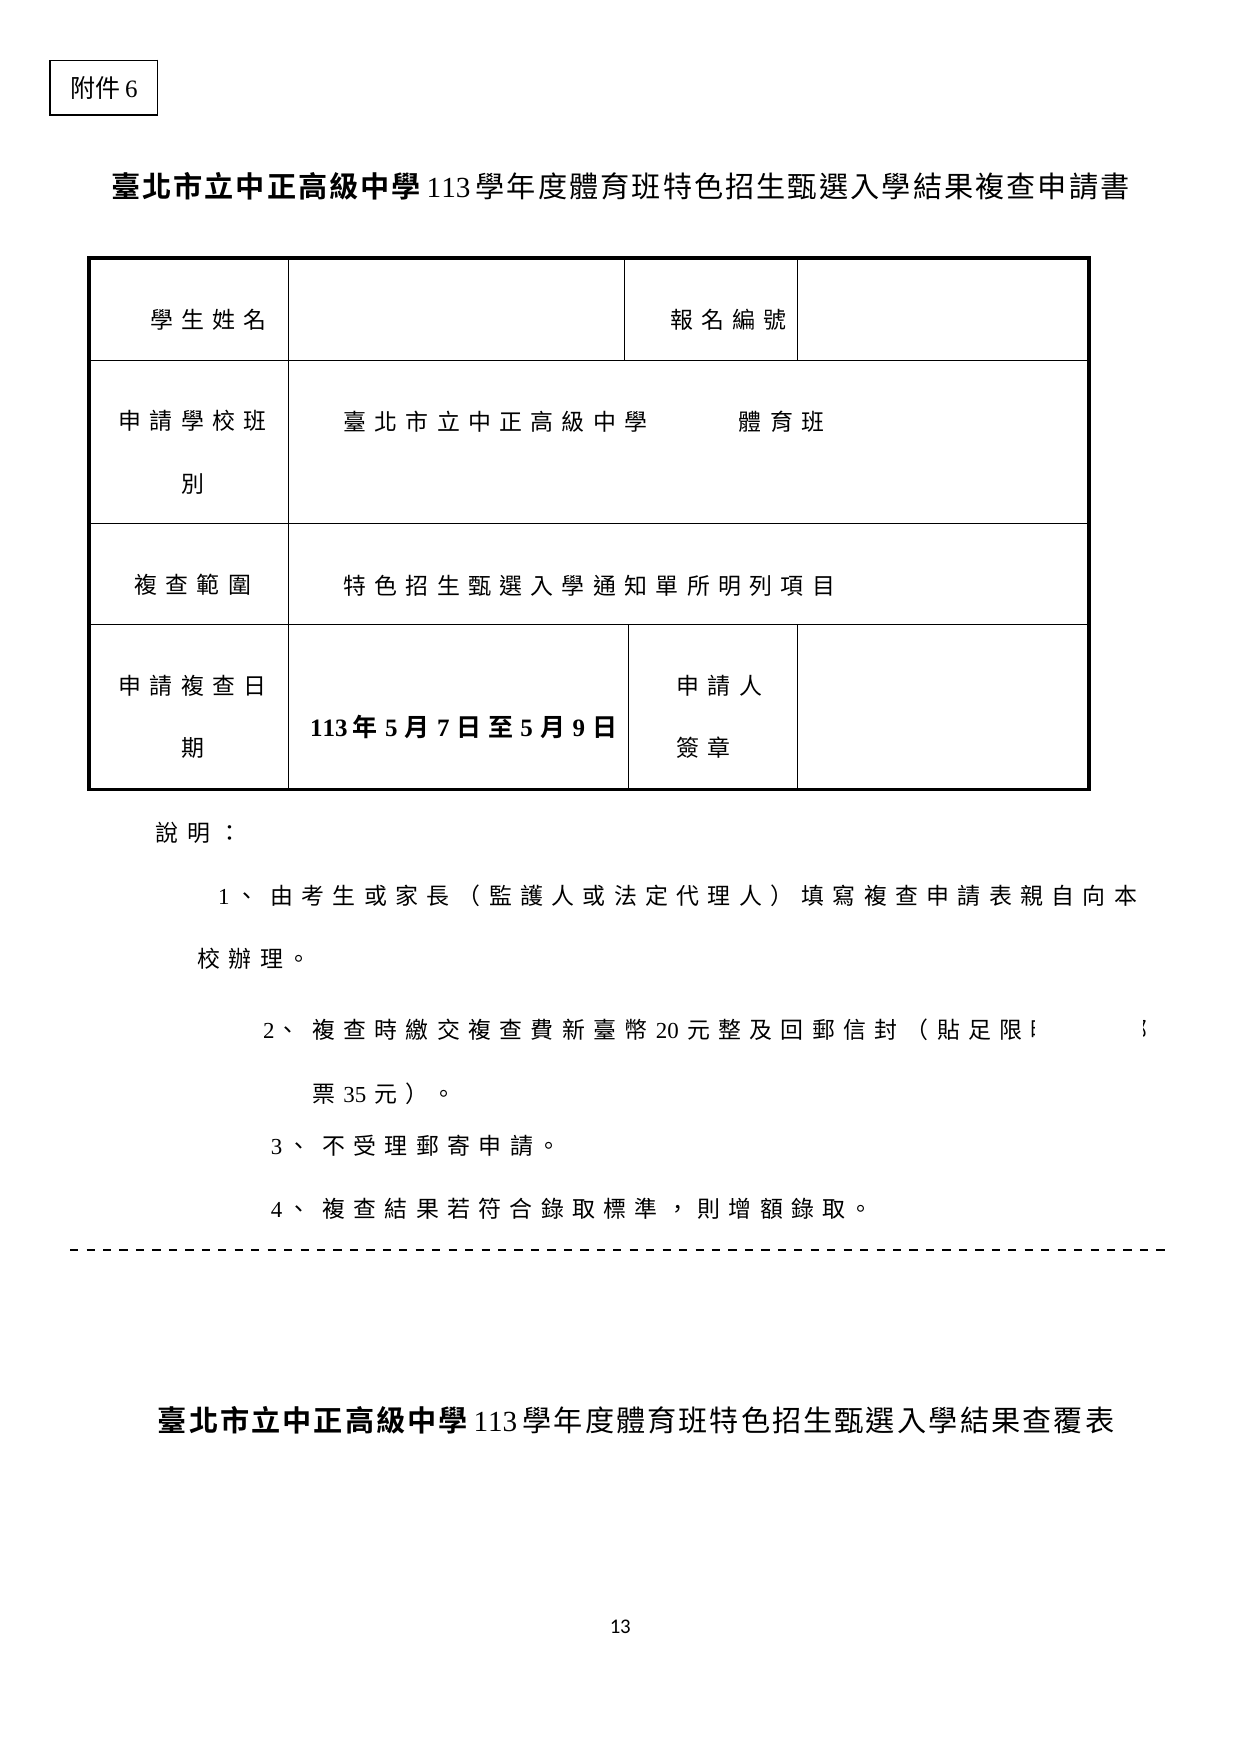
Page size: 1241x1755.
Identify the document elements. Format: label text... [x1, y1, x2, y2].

table_cell 複查範圍 [91, 524, 288, 624]
table_header 學生姓名 [91, 260, 288, 359]
text [51, 61, 157, 114]
table_cell 申請人簽章 [629, 625, 797, 788]
table_cell 臺北市立中正高級中學 體育班 [289, 361, 1087, 523]
text 1、由考生或家長（監護人或法定代理人）填寫複查申請表親自向本校辦理。 [158, 853, 1151, 978]
table_cell 申請複查日期 [91, 625, 288, 788]
table_cell [798, 625, 1087, 788]
text 說明： [89, 791, 1151, 853]
text 附件6 [66, 69, 141, 105]
text 臺北市立中正高級中學113學年度體育班特色招生甄選入學結果複查申請書 [89, 101, 1151, 226]
table_header 報名編號 [625, 260, 797, 359]
table_cell 特色招生甄選入學通知單所明列項目 [289, 524, 1087, 624]
table_header [798, 260, 1087, 359]
table_cell 申請學校班別 [91, 361, 288, 523]
text 臺北市立中正高級中學113學年度體育班特色招生甄選入學結果查覆表 [120, 1336, 1151, 1461]
text 4、複查結果若符合錄取標準，則增額錄取。 [89, 1166, 1151, 1228]
text 2、複查時繳交複查費新臺幣20元整及回郵信封（貼足限時掛號郵票35元）。 [248, 978, 1151, 1103]
text 3、不受理郵寄申請。 [89, 1103, 1151, 1166]
table_cell 113年5月7日至5月9日 [289, 625, 628, 788]
table_header [289, 260, 624, 359]
